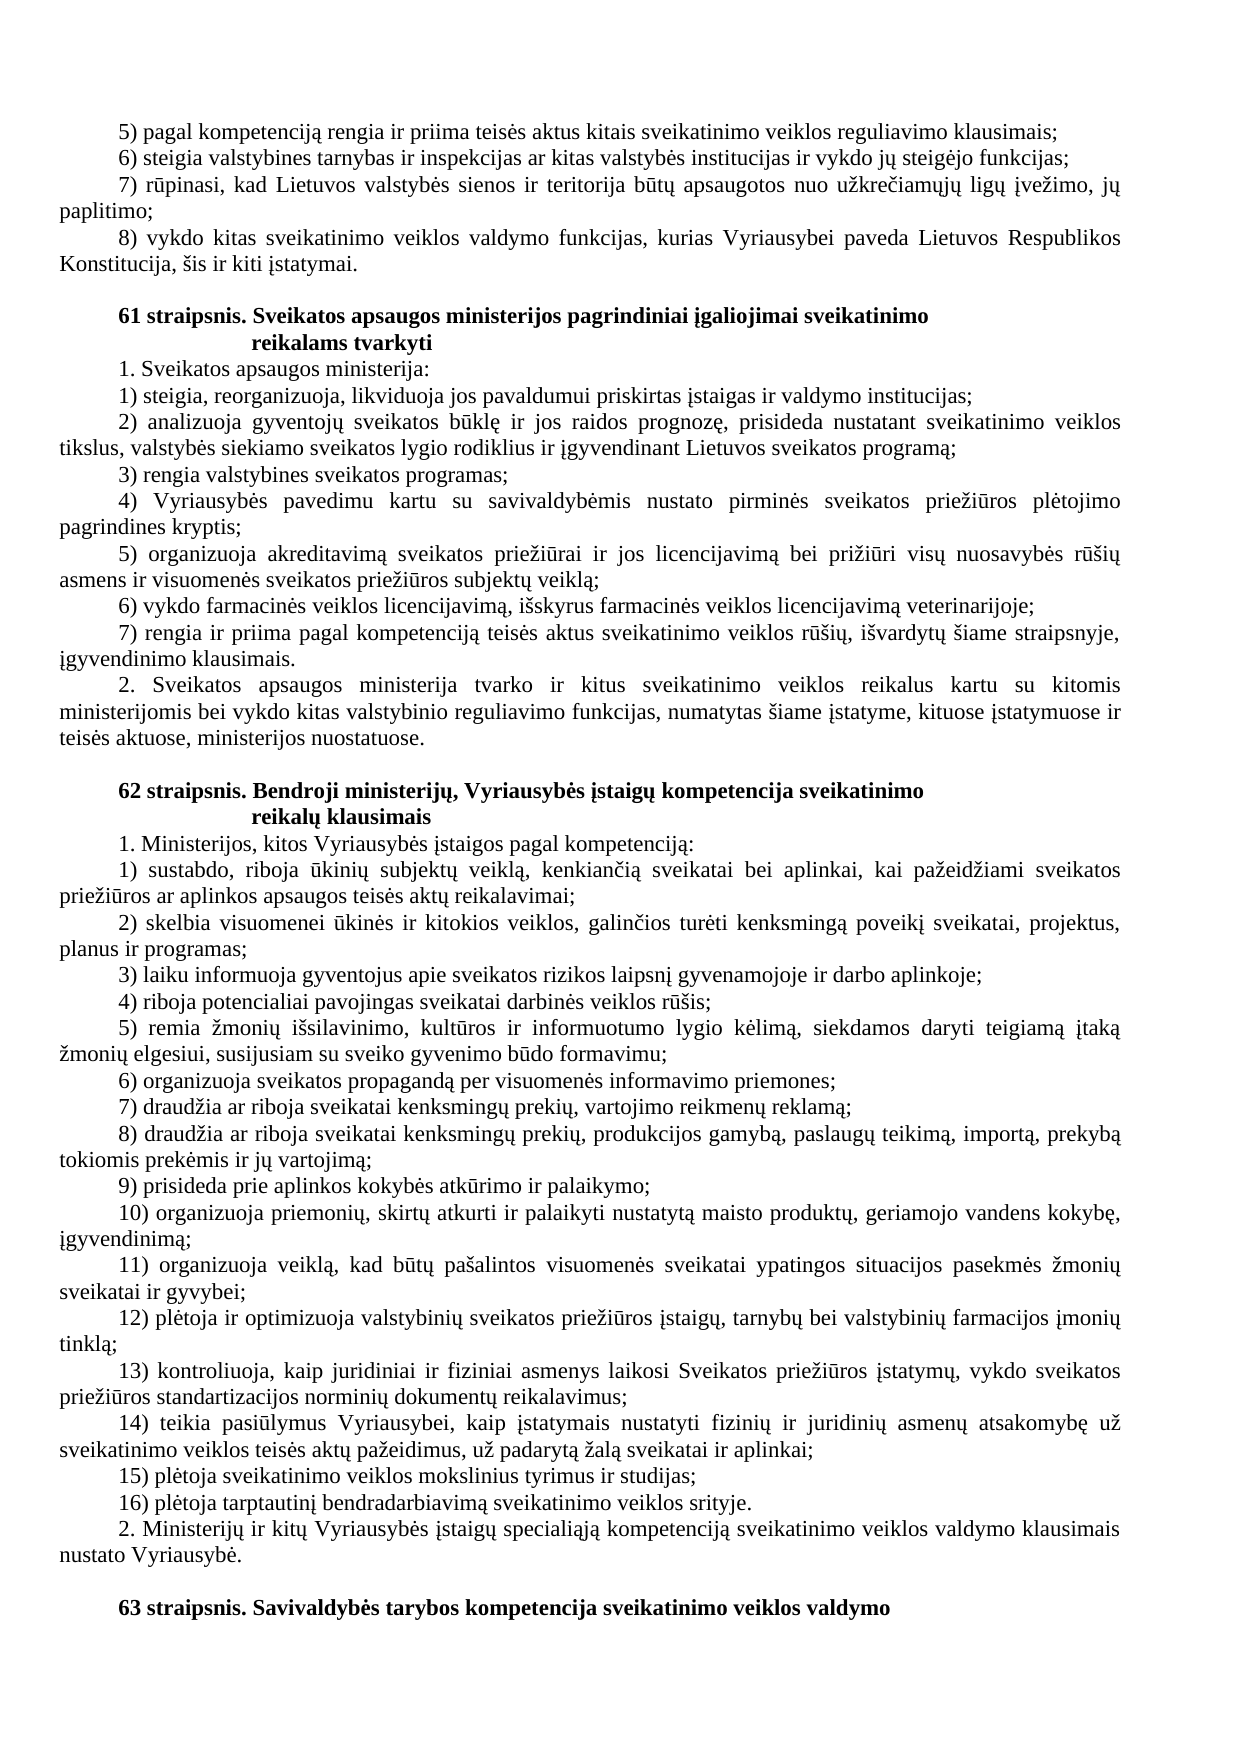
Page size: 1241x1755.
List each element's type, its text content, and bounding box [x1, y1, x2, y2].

text 3) rengia valstybines sveikatos programas; [59, 461, 1122, 487]
text reikalams tvarkyti [251, 329, 1122, 355]
text 61 straipsnis. Sveikatos apsaugos ministerijos pagrindiniai įgaliojimai sveikatinimo [118, 303, 1122, 329]
text 15) plėtoja sveikatinimo veiklos mokslinius tyrimus ir studijas; [59, 1462, 1122, 1488]
text 16) plėtoja tarptautinį bendradarbiavimą sveikatinimo veiklos srityje. [59, 1488, 1122, 1515]
text 9) prisideda prie aplinkos kokybės atkūrimo ir palaikymo; [59, 1172, 1122, 1199]
text 5) pagal kompetenciją rengia ir priima teisės aktus kitais sveikatinimo veiklos reguliavimo klausimais; [59, 118, 1122, 144]
text 1) sustabdo, riboja ūkinių subjektų veiklą, kenkiančią sveikatai bei aplinkai, kai pažeidžiami sveikatos priežiūros ar aplinkos apsaugos teisės aktų reikalavimai; [59, 856, 1122, 909]
text 6) steigia valstybines tarnybas ir inspekcijas ar kitas valstybės institucijas ir vykdo jų steigėjo funkcijas; [59, 144, 1122, 171]
text 1. Sveikatos apsaugos ministerija: [59, 355, 1122, 382]
text 12) plėtoja ir optimizuoja valstybinių sveikatos priežiūros įstaigų, tarnybų bei valstybinių farmacijos įmonių tinklą; [59, 1304, 1122, 1357]
text 13) kontroliuoja, kaip juridiniai ir fiziniai asmenys laikosi Sveikatos priežiūros įstatymų, vykdo sveikatos priežiūros standartizacijos norminių dokumentų reikalavimus; [59, 1357, 1122, 1409]
text 4) Vyriausybės pavedimu kartu su savivaldybėmis nustato pirminės sveikatos priežiūros plėtojimo pagrindines kryptis; [59, 487, 1122, 540]
text 7) draudžia ar riboja sveikatai kenksmingų prekių, vartojimo reikmenų reklamą; [59, 1093, 1122, 1119]
text 11) organizuoja veiklą, kad būtų pašalintos visuomenės sveikatai ypatingos situacijos pasekmės žmonių sveikatai ir gyvybei; [59, 1251, 1122, 1304]
text 6) organizuoja sveikatos propagandą per visuomenės informavimo priemones; [59, 1067, 1122, 1093]
text 2. Ministerijų ir kitų Vyriausybės įstaigų specialiąją kompetenciją sveikatinimo veiklos valdymo klausimais nustato Vyriausybė. [59, 1515, 1122, 1568]
text 63 straipsnis. Savivaldybės tarybos kompetencija sveikatinimo veiklos valdymo [118, 1594, 1122, 1620]
text 1. Ministerijos, kitos Vyriausybės įstaigos pagal kompetenciją: [59, 830, 1122, 856]
text 5) organizuoja akreditavimą sveikatos priežiūrai ir jos licencijavimą bei prižiūri visų nuosavybės rūšių asmens ir visuomenės sveikatos priežiūros subjektų veiklą; [59, 540, 1122, 592]
text 6) vykdo farmacinės veiklos licencijavimą, išskyrus farmacinės veiklos licencijavimą veterinarijoje; [59, 592, 1122, 619]
text 1) steigia, reorganizuoja, likviduoja jos pavaldumui priskirtas įstaigas ir valdymo institucijas; [59, 382, 1122, 408]
text 14) teikia pasiūlymus Vyriausybei, kaip įstatymais nustatyti fizinių ir juridinių asmenų atsakomybę už sveikatinimo veiklos teisės aktų pažeidimus, už padarytą žalą sveikatai ir aplinkai; [59, 1409, 1122, 1462]
text 3) laiku informuoja gyventojus apie sveikatos rizikos laipsnį gyvenamojoje ir darbo aplinkoje; [59, 961, 1122, 988]
text 62 straipsnis. Bendroji ministerijų, Vyriausybės įstaigų kompetencija sveikatinimo [118, 777, 1122, 803]
text 8) draudžia ar riboja sveikatai kenksmingų prekių, produkcijos gamybą, paslaugų teikimą, importą, prekybą tokiomis prekėmis ir jų vartojimą; [59, 1119, 1122, 1172]
text 2) analizuoja gyventojų sveikatos būklę ir jos raidos prognozę, prisideda nustatant sveikatinimo veiklos tikslus, valstybės siekiamo sveikatos lygio rodiklius ir įgyvendinant Lietuvos sveikatos programą; [59, 408, 1122, 461]
text 5) remia žmonių išsilavinimo, kultūros ir informuotumo lygio kėlimą, siekdamos daryti teigiamą įtaką žmonių elgesiui, susijusiam su sveiko gyvenimo būdo formavimu; [59, 1014, 1122, 1067]
text 7) rengia ir priima pagal kompetenciją teisės aktus sveikatinimo veiklos rūšių, išvardytų šiame straipsnyje, įgyvendinimo klausimais. [59, 619, 1122, 672]
text 10) organizuoja priemonių, skirtų atkurti ir palaikyti nustatytą maisto produktų, geriamojo vandens kokybę, įgyvendinimą; [59, 1199, 1122, 1251]
text 4) riboja potencialiai pavojingas sveikatai darbinės veiklos rūšis; [59, 988, 1122, 1014]
text 8) vykdo kitas sveikatinimo veiklos valdymo funkcijas, kurias Vyriausybei paveda Lietuvos Respublikos Konstitucija, šis ir kiti įstatymai. [59, 223, 1122, 276]
text 7) rūpinasi, kad Lietuvos valstybės sienos ir teritorija būtų apsaugotos nuo užkrečiamųjų ligų įvežimo, jų paplitimo; [59, 171, 1122, 223]
text reikalų klausimais [251, 803, 1122, 830]
text 2) skelbia visuomenei ūkinės ir kitokios veiklos, galinčios turėti kenksmingą poveikį sveikatai, projektus, planus ir programas; [59, 909, 1122, 961]
text 2. Sveikatos apsaugos ministerija tvarko ir kitus sveikatinimo veiklos reikalus kartu su kitomis ministerijomis bei vykdo kitas valstybinio reguliavimo funkcijas, numatytas šiame įstatyme, kituose įstatymuose ir teisės aktuose, ministerijos nuostatuose. [59, 672, 1122, 751]
